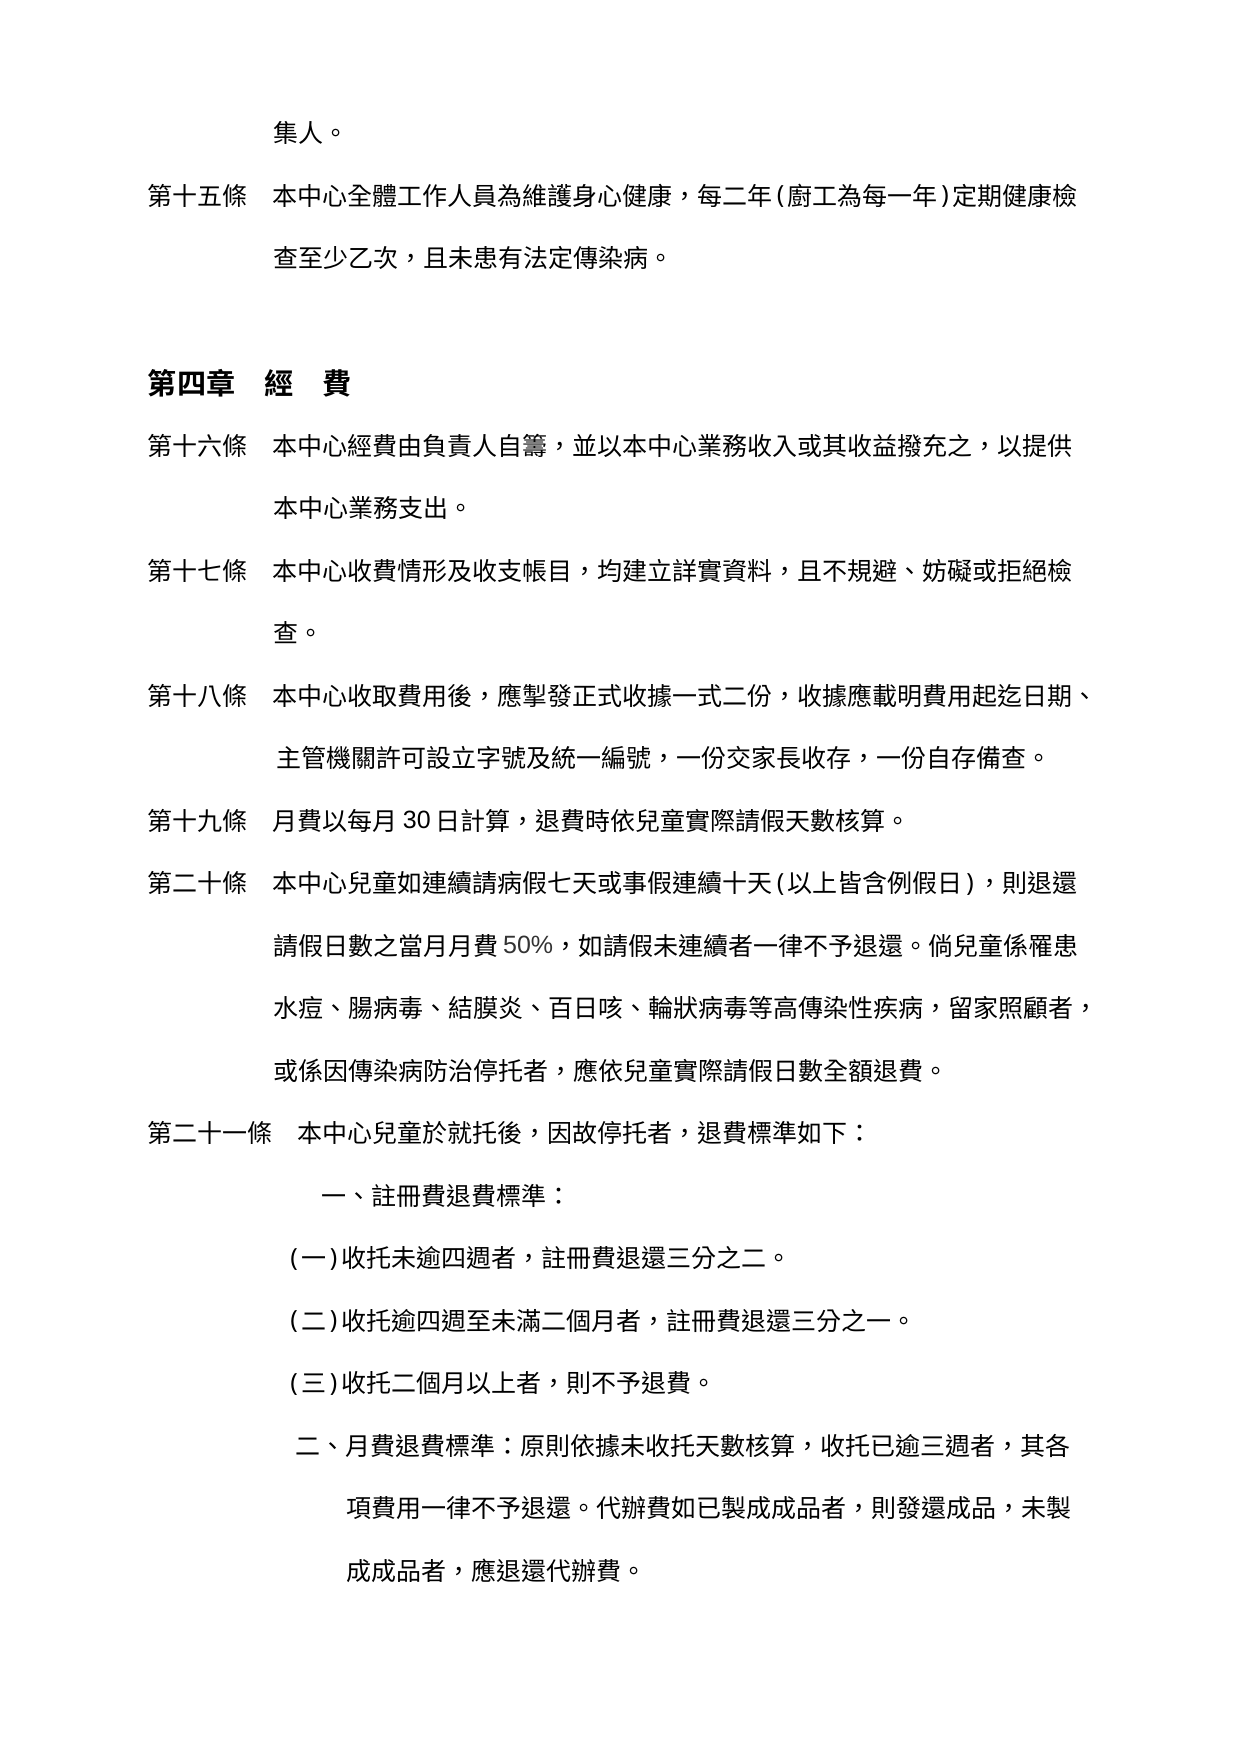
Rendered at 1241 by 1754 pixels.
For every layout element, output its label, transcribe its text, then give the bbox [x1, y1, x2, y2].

text 第十八條 本中心收取費用後，應掣發正式收據一式二份，收據應載明費用起迄日期、主管機關許可設立字號及統一編號，一份交家長收存，一份自存備查。 [148, 652, 1093, 777]
text 一、註冊費退費標準： [171, 1152, 1093, 1215]
text (二)收托逾四週至未滿二個月者，註冊費退還三分之一。 [190, 1277, 1093, 1340]
text 二、月費退費標準：原則依據未收托天數核算，收托已逾三週者，其各項費用一律不予退還。代辦費如已製成成品者，則發還成品，未製成成品者，應退還代辦費。 [295, 1402, 1093, 1590]
text 第二十條 本中心兒童如連續請病假七天或事假連續十天(以上皆含例假日)，則退還請假日數之當月月費50%，如請假未連續者一律不予退還。倘兒童係罹患水痘、腸病毒、結膜炎、百日咳、輪狀病毒等高傳染性疾病，留家照顧者，或係因傳染病防治停托者，應依兒童實際請假日數全額退費。 [148, 840, 1093, 1090]
text (一)收托未逾四週者，註冊費退還三分之二。 [190, 1215, 1093, 1277]
text 第二十一條 本中心兒童於就托後，因故停托者，退費標準如下： [148, 1090, 1093, 1152]
text 第四章 經 費 [148, 340, 1093, 402]
text 集人。 [148, 90, 1093, 152]
text 第十六條 本中心經費由負責人自籌，並以本中心業務收入或其收益撥充之，以提供本中心業務支出。 [148, 402, 1093, 527]
text (三)收托二個月以上者，則不予退費。 [190, 1340, 1093, 1402]
text 第十九條 月費以每月30日計算，退費時依兒童實際請假天數核算。 [148, 777, 1093, 840]
text 第十七條 本中心收費情形及收支帳目，均建立詳實資料，且不規避、妨礙或拒絕檢查。 [148, 527, 1093, 652]
text 第十五條 本中心全體工作人員為維護身心健康，每二年(廚工為每一年)定期健康檢查至少乙次，且未患有法定傳染病。 [148, 152, 1093, 277]
